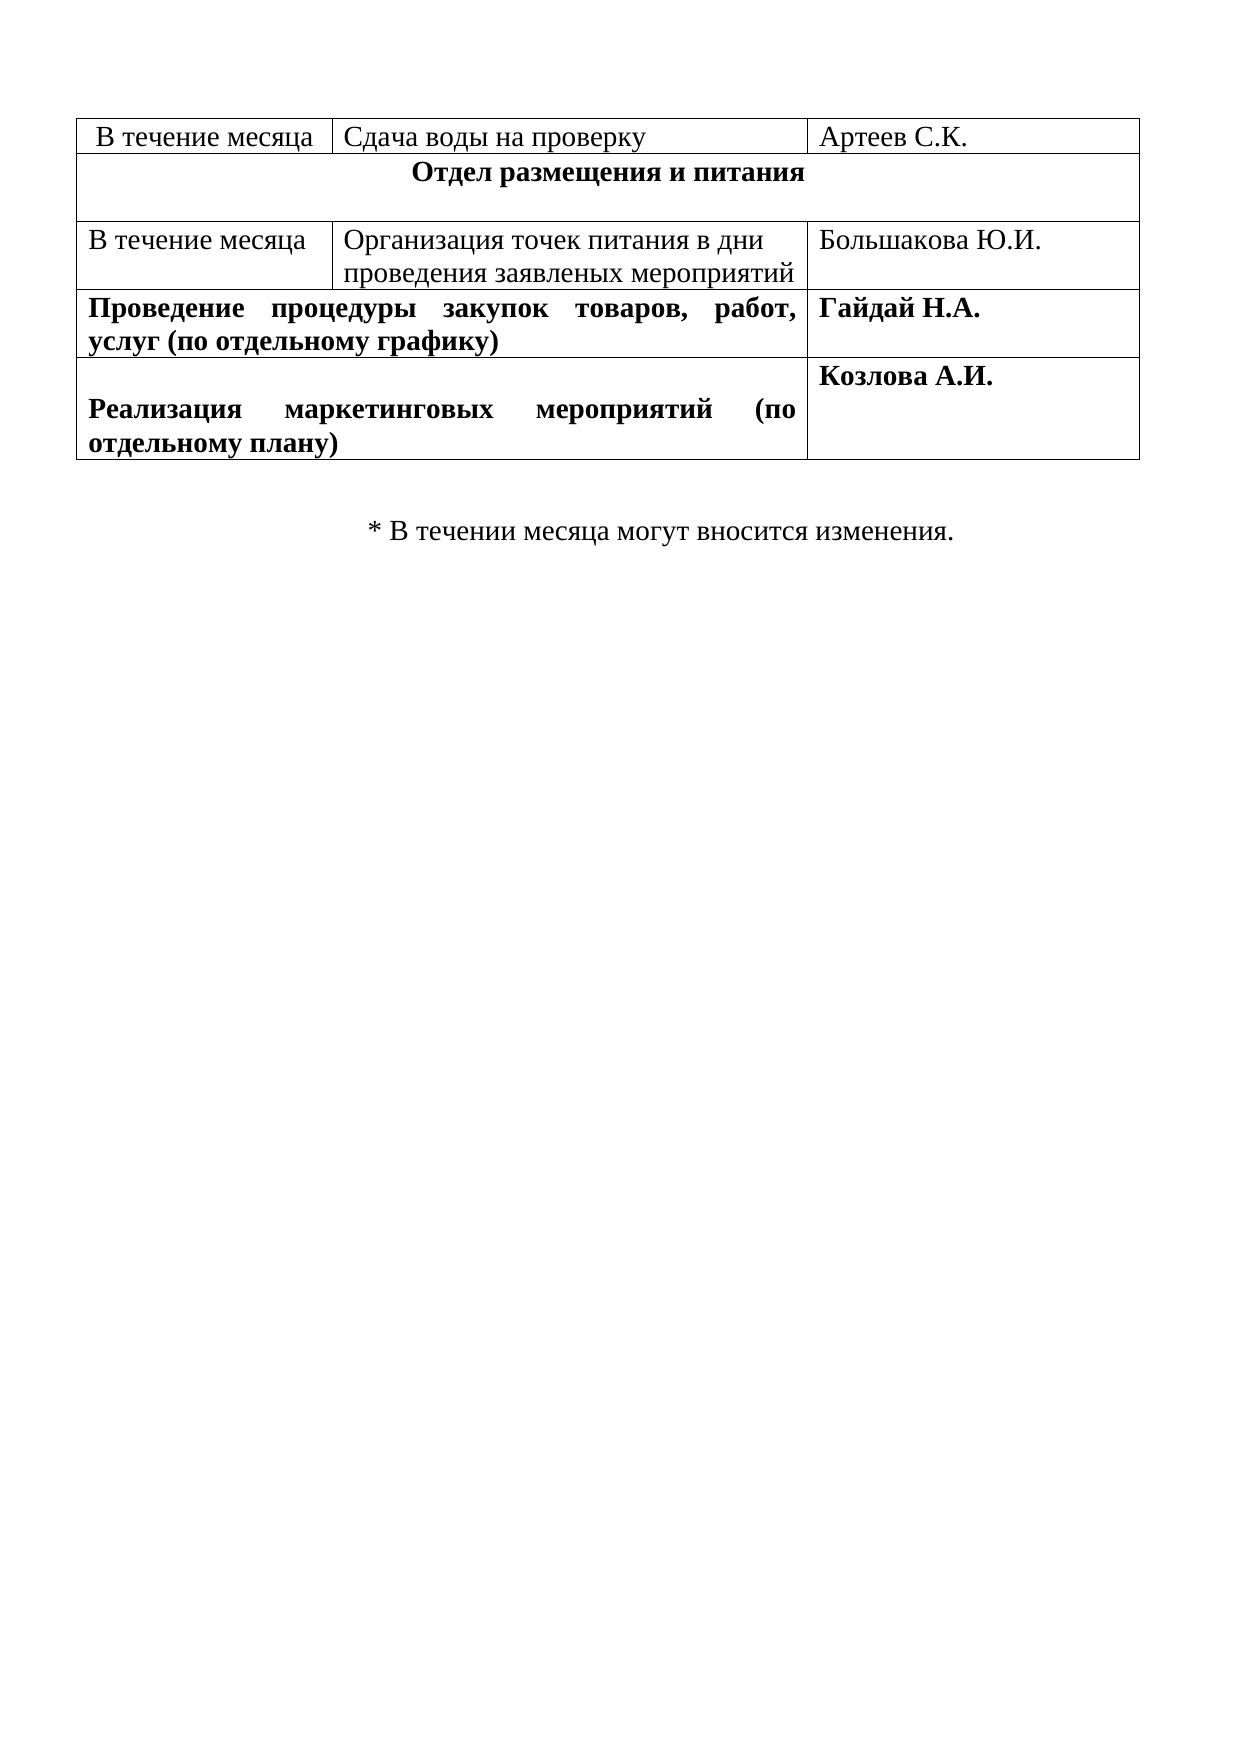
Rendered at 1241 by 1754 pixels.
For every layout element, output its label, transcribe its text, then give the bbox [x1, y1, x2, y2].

table_cell Козлова А.И. [808, 358, 1139, 459]
table_cell Гайдай Н.А. [808, 290, 1139, 357]
table_cell Организация точек питания в дни проведения заявленых мероприятий [333, 222, 807, 289]
table_cell Сдача воды на проверку [333, 119, 807, 153]
table_cell Большакова Ю.И. [808, 222, 1139, 289]
table_cell В течение месяца [77, 119, 332, 153]
table_cell Отдел размещения и питания [77, 154, 1139, 221]
table_cell Артеев С.К. [808, 119, 1139, 153]
table_cell Проведение процедуры закупок товаров, работ, услуг (по отдельному графику) [77, 290, 807, 357]
text * В течении месяца могут вносится изменения. [177, 513, 1152, 546]
table_cell Реализация маркетинговых мероприятий (по отдельному плану) [77, 358, 807, 459]
table_cell В течение месяца [77, 222, 332, 289]
